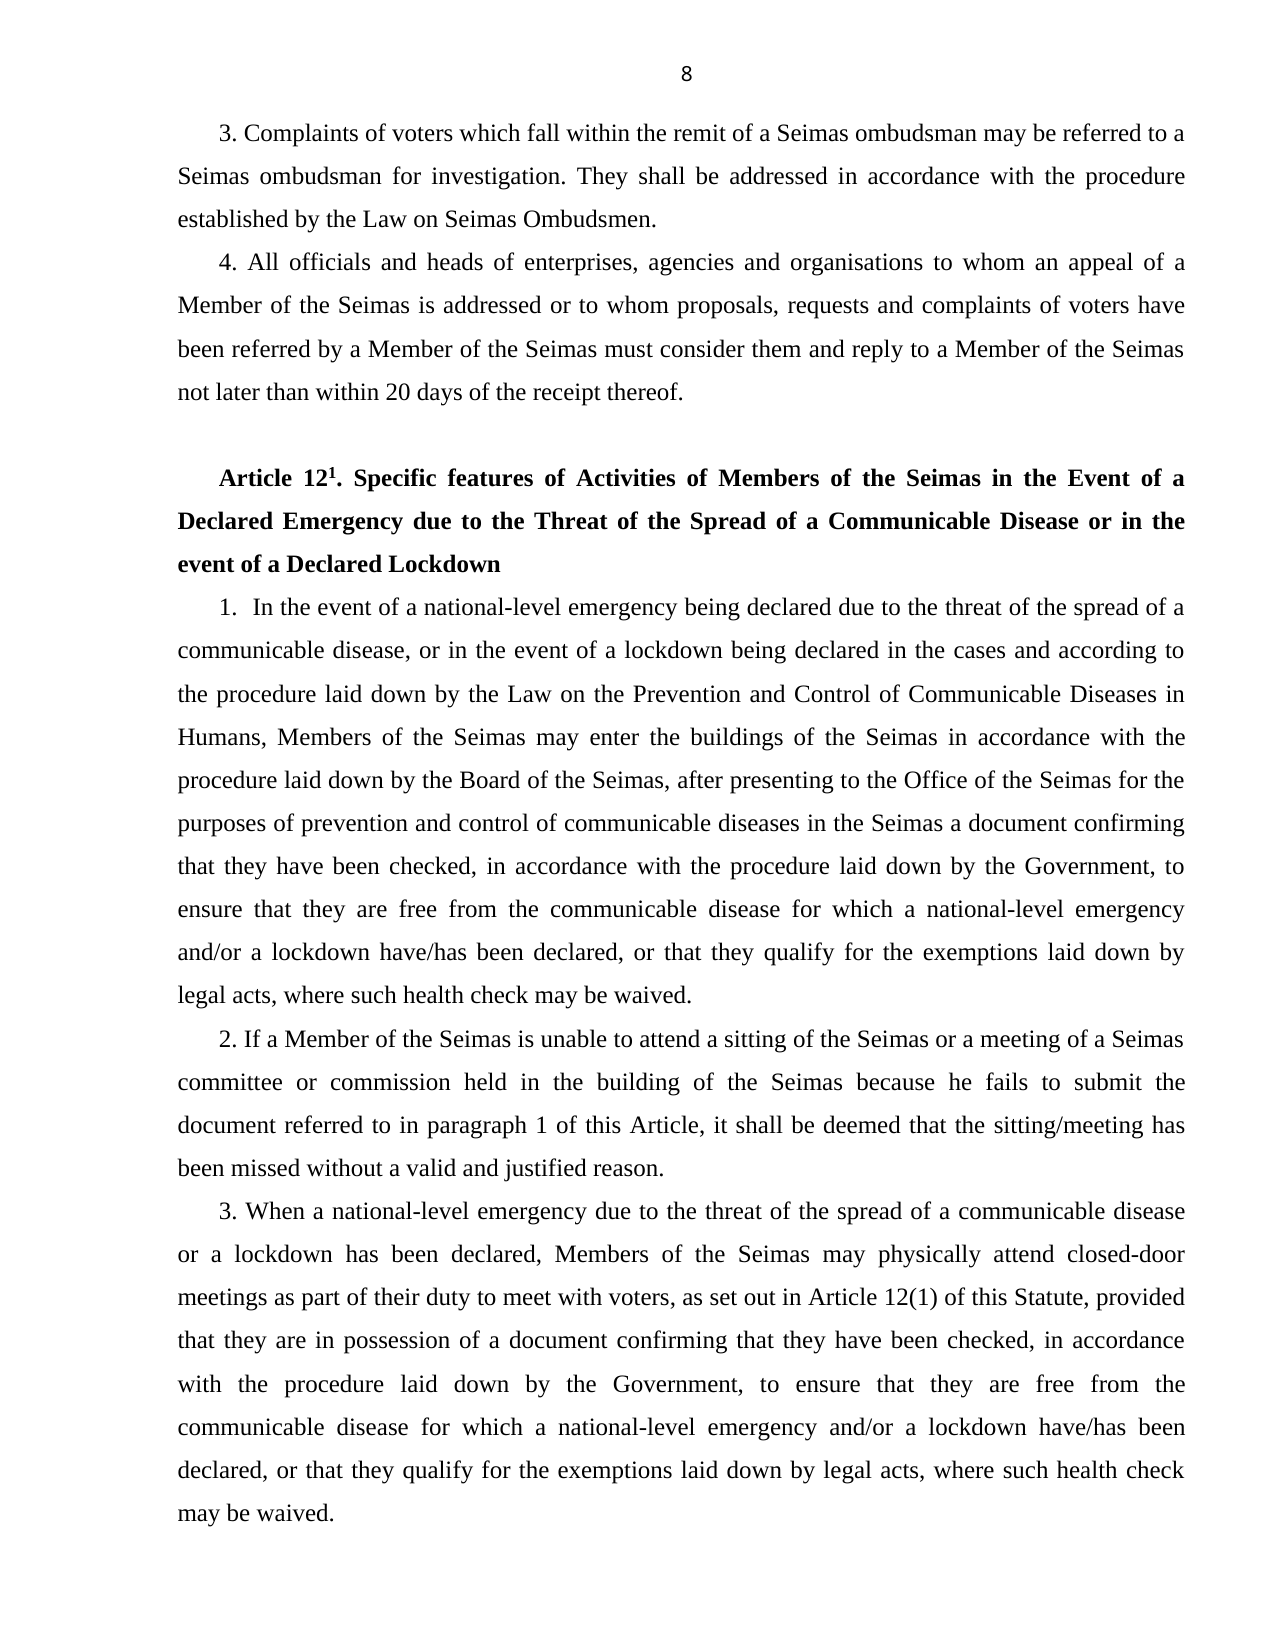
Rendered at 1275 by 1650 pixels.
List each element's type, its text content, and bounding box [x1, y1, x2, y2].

text 3. When a national-level emergency due to the threat of the spread of a communicable disease or a lockdown has been declared, Members of the Seimas may physically attend closed-door meetings as part of their duty to meet with voters, as set out in Article 12(1) of this Statute, provided that they are in possession of a document confirming that they have been checked, in accordance with the procedure laid down by the Government, to ensure that they are free from the communicable disease for which a national-level emergency and/or a lockdown have/has been declared, or that they qualify for the exemptions laid down by legal acts, where such health check may be waived. [177, 1196, 1186, 1527]
text Article 121. Specific features of Activities of Members of the Seimas in the Event of a Declared Emergency due to the Threat of the Spread of a Communicable Disease or in the event of a Declared Lockdown [177, 463, 1186, 578]
list In the event of a national-level emergency being declared due to the threat of the spread of a communicable disease, or in the event of a lockdown being declared in the cases and according to the procedure laid down by the Law on the Prevention and Control of Communicable Diseases in Humans, Members of the Seimas may enter the buildings of the Seimas in accordance with the procedure laid down by the Board of the Seimas, after presenting to the Office of the Seimas for the purposes of prevention and control of communicable diseases in the Seimas a document confirming that they have been checked, in accordance with the procedure laid down by the Government, to ensure that they are free from the communicable disease for which a national-level emergency and/or a lockdown have/has been declared, or that they qualify for the exemptions laid down by legal acts, where such health check may be waived. [177, 592, 1186, 1009]
text 2. If a Member of the Seimas is unable to attend a sitting of the Seimas or a meeting of a Seimas committee or commission held in the building of the Seimas because he fails to submit the document referred to in paragraph 1 of this Article, it shall be deemed that the sitting/meeting has been missed without a valid and justified reason. [177, 1024, 1186, 1182]
text 3. Complaints of voters which fall within the remit of a Seimas ombudsman may be referred to a Seimas ombudsman for investigation. They shall be addressed in accordance with the procedure established by the Law on Seimas Ombudsmen. [177, 118, 1186, 233]
text 4. All officials and heads of enterprises, agencies and organisations to whom an appeal of a Member of the Seimas is addressed or to whom proposals, requests and complaints of voters have been referred by a Member of the Seimas must consider them and reply to a Member of the Seimas not later than within 20 days of the receipt thereof. [177, 247, 1186, 406]
